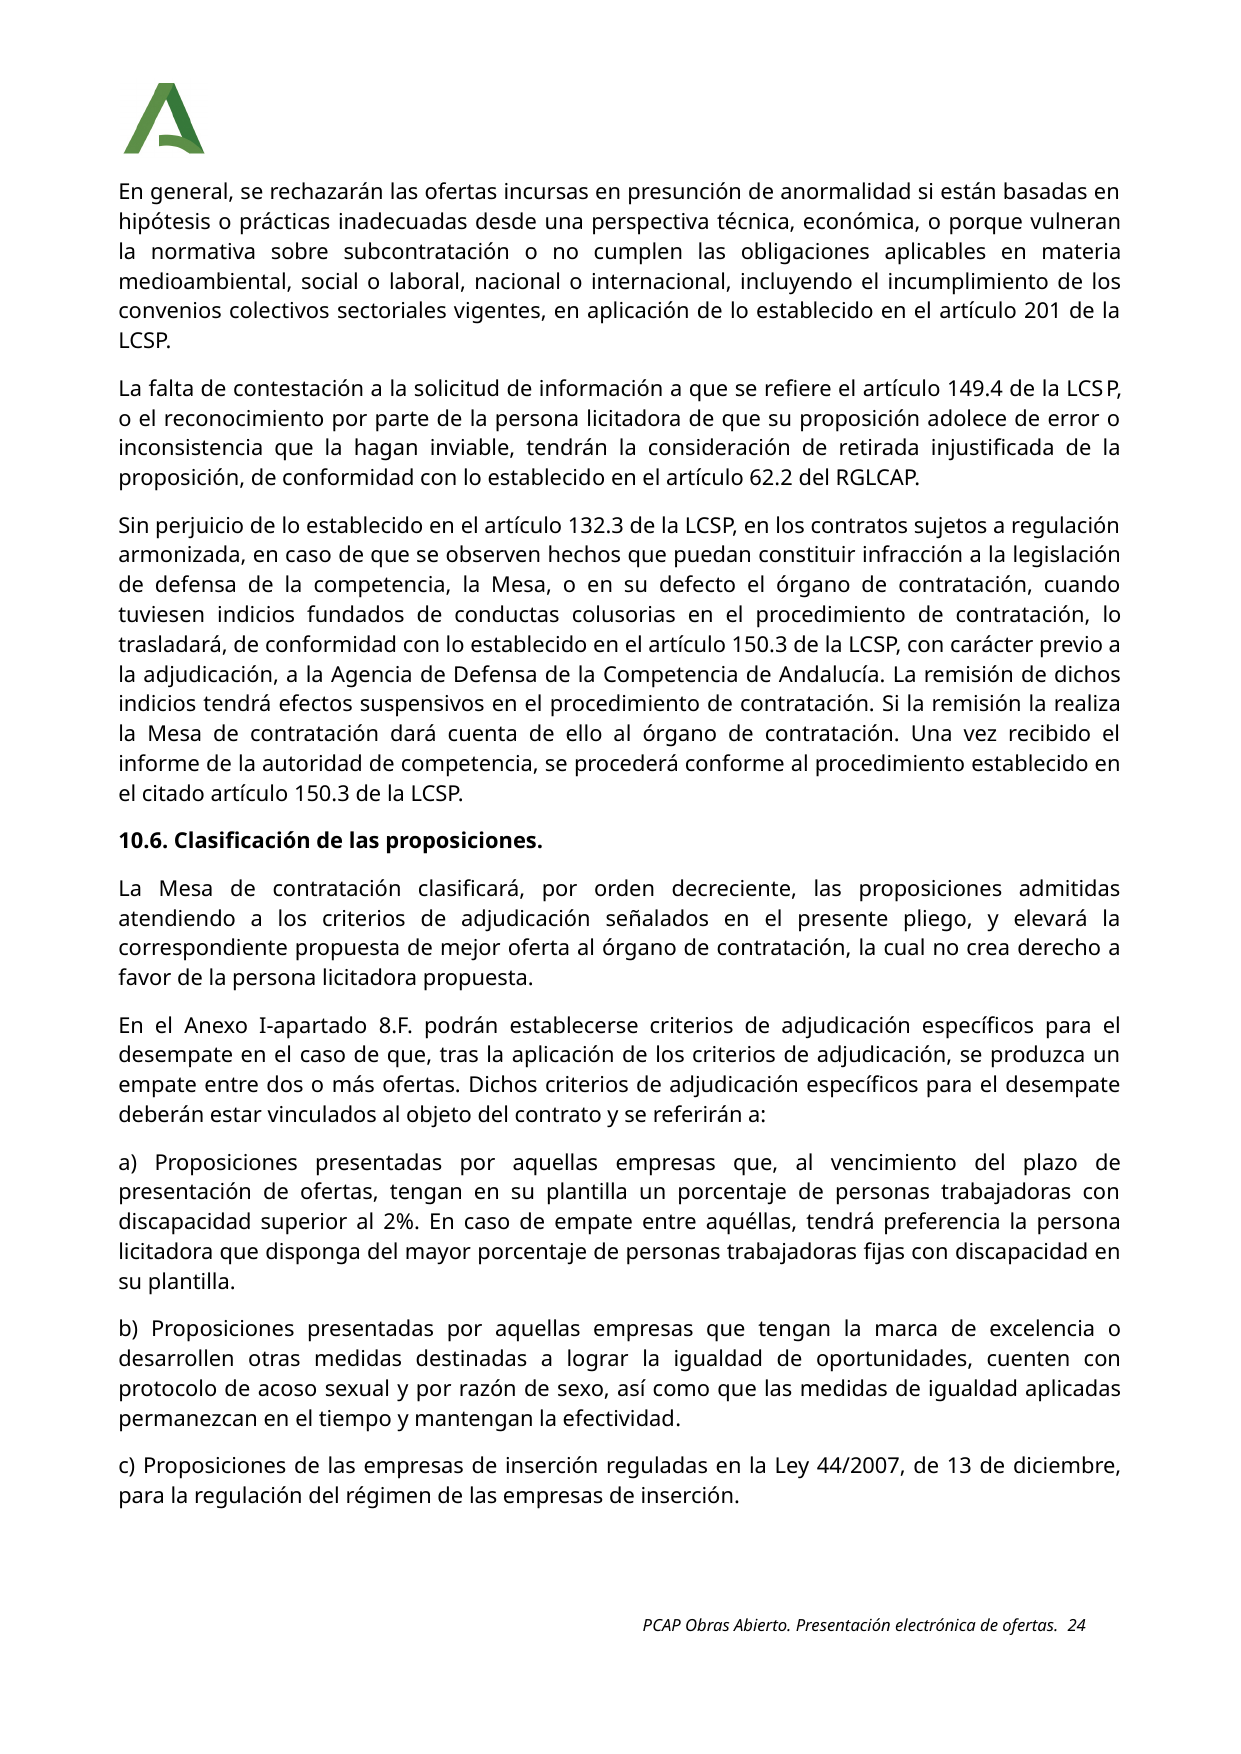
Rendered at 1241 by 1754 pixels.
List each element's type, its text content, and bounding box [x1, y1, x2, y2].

text La falta de contestación a la solicitud de información a que se refiere el artículo 149.4 de la LCSP, o el reconocimiento por parte de la persona licitadora de que su proposición adolece de error o inconsistencia que la hagan inviable, tendrán la consideración de retirada injustificada de la proposición, de conformidad con lo establecido en el artículo 62.2 del RGLCAP. [118, 373, 1122, 492]
text En el Anexo I-apartado 8.F. podrán establecerse criterios de adjudicación específicos para el desempate en el caso de que, tras la aplicación de los criterios de adjudicación, se produzca un empate entre dos o más ofertas. Dichos criterios de adjudicación específicos para el desempate deberán estar vinculados al objeto del contrato y se referirán a: [118, 1010, 1122, 1129]
text En general, se rechazarán las ofertas incursas en presunción de anormalidad si están basadas en hipótesis o prácticas inadecuadas desde una perspectiva técnica, económica, o porque vulneran la normativa sobre subcontratación o no cumplen las obligaciones aplicables en materia medioambiental, social o laboral, nacional o internacional, incluyendo el incumplimiento de los convenios colectivos sectoriales vigentes, en aplicación de lo establecido en el artículo 201 de la LCSP. [118, 176, 1122, 355]
text La Mesa de contratación clasificará, por orden decreciente, las proposiciones admitidas atendiendo a los criterios de adjudicación señalados en el presente pliego, y elevará la correspondiente propuesta de mejor oferta al órgano de contratación, la cual no crea derecho a favor de la persona licitadora propuesta. [118, 873, 1122, 992]
subtitle 10.6. Clasificación de las proposiciones. [118, 825, 1122, 855]
text Sin perjuicio de lo establecido en el artículo 132.3 de la LCSP, en los contratos sujetos a regulación armonizada, en caso de que se observen hechos que puedan constituir infracción a la legislación de defensa de la competencia, la Mesa, o en su defecto el órgano de contratación, cuando tuviesen indicios fundados de conductas colusorias en el procedimiento de contratación, lo trasladará, de conformidad con lo establecido en el artículo 150.3 de la LCSP, con carácter previo a la adjudicación, a la Agencia de Defensa de la Competencia de Andalucía. La remisión de dichos indicios tendrá efectos suspensivos en el procedimiento de contratación. Si la remisión la realiza la Mesa de contratación dará cuenta de ello al órgano de contratación. Una vez recibido el informe de la autoridad de competencia, se procederá conforme al procedimiento establecido en el citado artículo 150.3 de la LCSP. [118, 510, 1122, 808]
text b) Proposiciones presentadas por aquellas empresas que tengan la marca de excelencia o desarrollen otras medidas destinadas a lograr la igualdad de oportunidades, cuenten con protocolo de acoso sexual y por razón de sexo, así como que las medidas de igualdad aplicadas permanezcan en el tiempo y mantengan la efectividad. [118, 1313, 1122, 1432]
picture [119, 78, 209, 158]
text a) Proposiciones presentadas por aquellas empresas que, al vencimiento del plazo de presentación de ofertas, tengan en su plantilla un porcentaje de personas trabajadoras con discapacidad superior al 2%. En caso de empate entre aquéllas, tendrá preferencia la persona licitadora que disponga del mayor porcentaje de personas trabajadoras fijas con discapacidad en su plantilla. [118, 1147, 1122, 1296]
text c) Proposiciones de las empresas de inserción reguladas en la Ley 44/2007, de 13 de diciembre, para la regulación del régimen de las empresas de inserción. [118, 1450, 1122, 1510]
